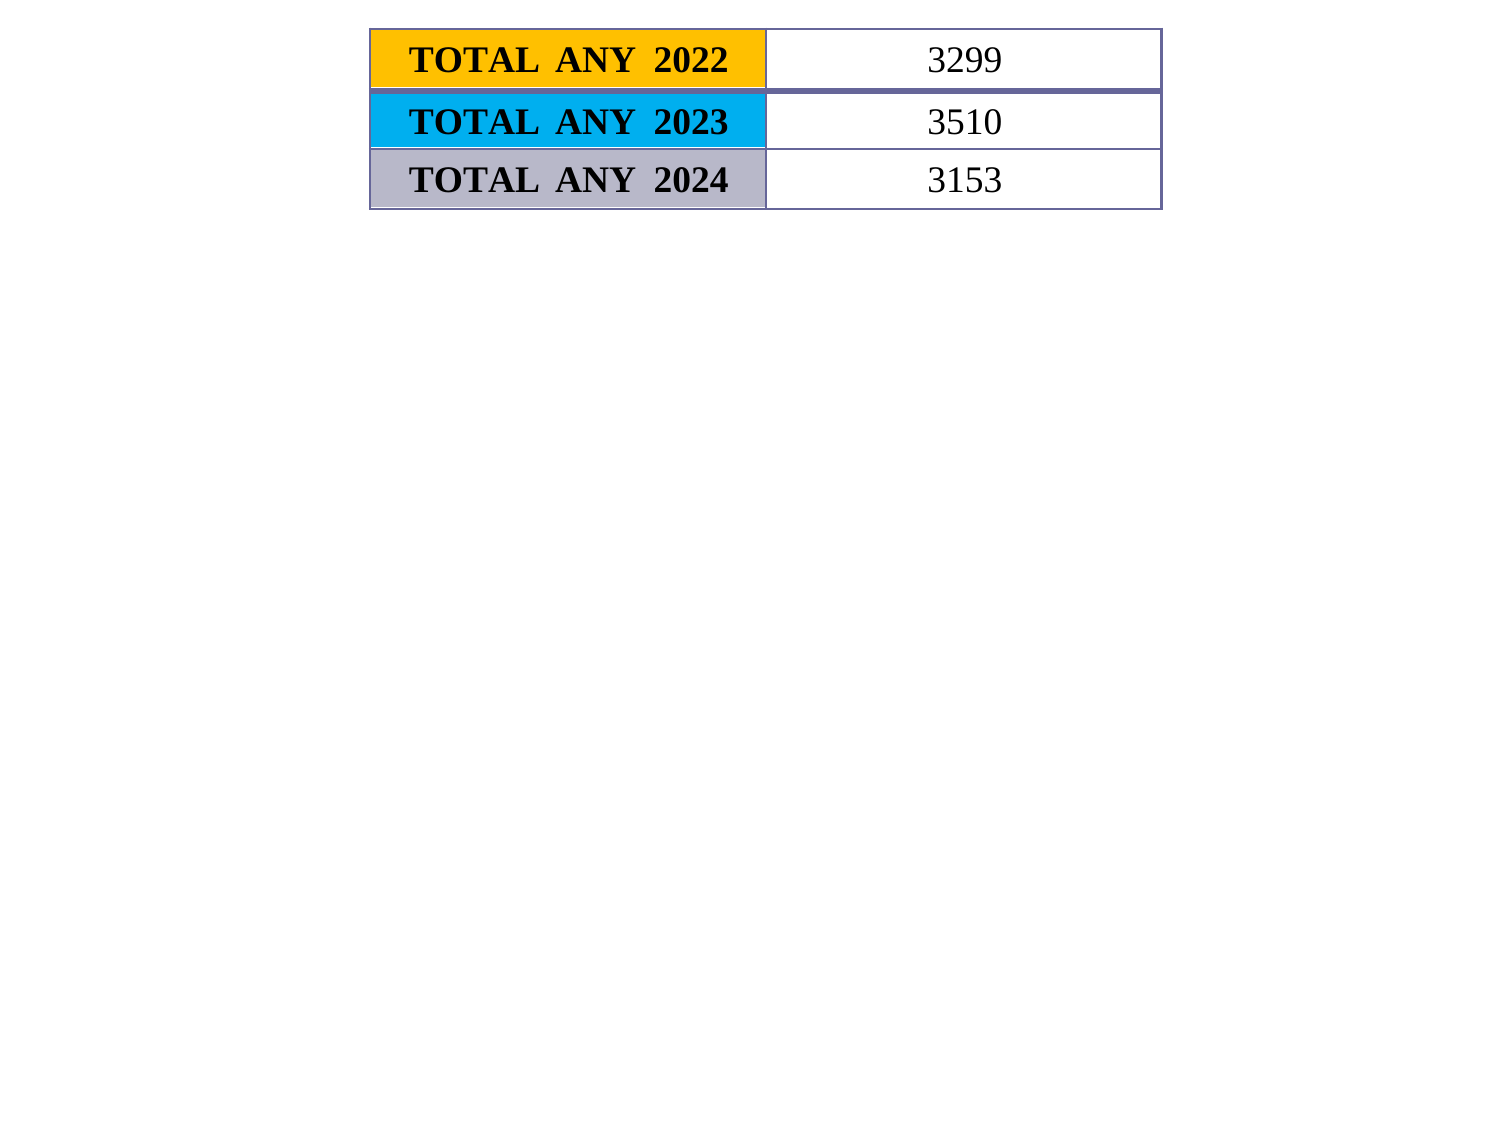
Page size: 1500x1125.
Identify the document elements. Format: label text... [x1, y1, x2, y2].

table_cell 3510 [767, 94, 1160, 147]
table_cell TOTAL ANY 2023 [371, 94, 765, 147]
table_cell 3153 [767, 150, 1160, 207]
table_cell TOTAL ANY 2024 [371, 150, 765, 207]
table_header 3299 [767, 30, 1160, 87]
table_header TOTAL ANY 2022 [371, 30, 765, 87]
